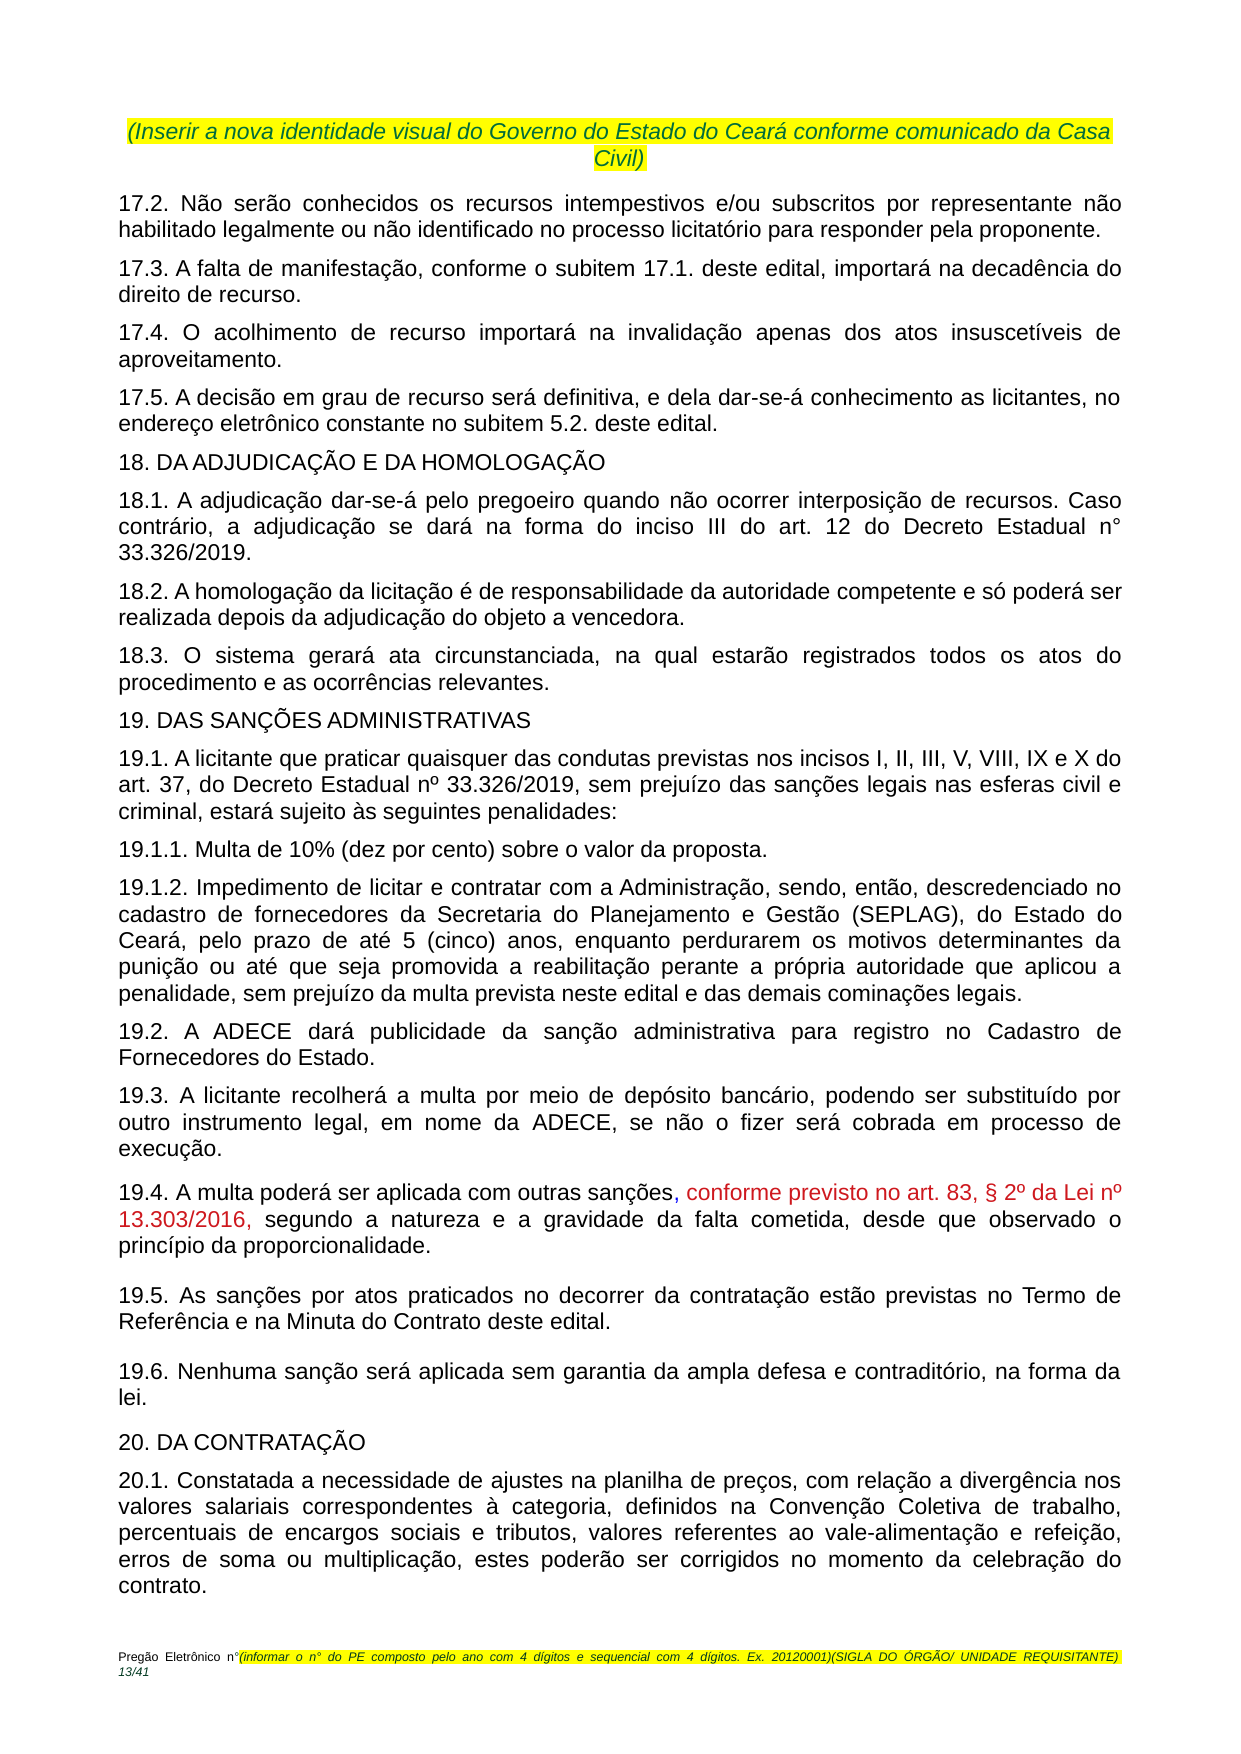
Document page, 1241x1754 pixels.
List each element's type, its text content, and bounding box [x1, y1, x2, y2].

text 19.3. A licitante recolherá a multa por meio de depósito bancário, podendo ser substituído por outro instrumento legal, em nome da ADECE, se não o fizer será cobrada em processo de execução. [118, 1082, 1122, 1161]
text 19. DAS SANÇÕES ADMINISTRATIVAS [118, 707, 1122, 733]
text 19.6. Nenhuma sanção será aplicada sem garantia da ampla defesa e contraditório, na forma da lei. [118, 1358, 1122, 1411]
text 20. DA CONTRATAÇÃO [118, 1428, 1122, 1455]
text 19.5. As sanções por atos praticados no decorrer da contratação estão previstas no Termo de Referência e na Minuta do Contrato deste edital. [118, 1282, 1122, 1334]
text 17.3. A falta de manifestação, conforme o subitem 17.1. deste edital, importará na decadência do direito de recurso. [118, 255, 1122, 307]
text 17.5. A decisão em grau de recurso será definitiva, e dela dar-se-á conhecimento as licitantes, no endereço eletrônico constante no subitem 5.2. deste edital. [118, 384, 1122, 437]
text 17.2. Não serão conhecidos os recursos intempestivos e/ou subscritos por representante não habilitado legalmente ou não identificado no processo licitatório para responder pela proponente. [118, 190, 1122, 243]
text 17.4. O acolhimento de recurso importará na invalidação apenas dos atos insuscetíveis de aproveitamento. [118, 319, 1122, 372]
text 18.1. A adjudicação dar-se-á pelo pregoeiro quando não ocorrer interposição de recursos. Caso contrário, a adjudicação se dará na forma do inciso III do art. 12 do Decreto Estadual n° 33.326/2019. [118, 487, 1122, 566]
text 20.1. Constatada a necessidade de ajustes na planilha de preços, com relação a divergência nos valores salariais correspondentes à categoria, definidos na Convenção Coletiva de trabalho, percentuais de encargos sociais e tributos, valores referentes ao vale-alimentação e refeição, erros de soma ou multiplicação, estes poderão ser corrigidos no momento da celebração do contrato. [118, 1467, 1122, 1598]
text 18.2. A homologação da licitação é de responsabilidade da autoridade competente e só poderá ser realizada depois da adjudicação do objeto a vencedora. [118, 578, 1122, 630]
text 19.1.1. Multa de 10% (dez por cento) sobre o valor da proposta. [118, 836, 1122, 862]
text 18. DA ADJUDICAÇÃO E DA HOMOLOGAÇÃO [118, 448, 1122, 475]
text 18.3. O sistema gerará ata circunstanciada, na qual estarão registrados todos os atos do procedimento e as ocorrências relevantes. [118, 642, 1122, 695]
text 19.4. A multa poderá ser aplicada com outras sanções, conforme previsto no art. 83, § 2º da Lei nº 13.303/2016, segundo a natureza e a gravidade da falta cometida, desde que observado o princípio da proporcionalidade. [118, 1179, 1122, 1258]
text 19.2. A ADECE dará publicidade da sanção administrativa para registro no Cadastro de Fornecedores do Estado. [118, 1018, 1122, 1071]
text 19.1.2. Impedimento de licitar e contratar com a Administração, sendo, então, descredenciado no cadastro de fornecedores da Secretaria do Planejamento e Gestão (SEPLAG), do Estado do Ceará, pelo prazo de até 5 (cinco) anos, enquanto perdurarem os motivos determinantes da punição ou até que seja promovida a reabilitação perante a própria autoridade que aplicou a penalidade, sem prejuízo da multa prevista neste edital e das demais cominações legais. [118, 874, 1122, 1006]
text 19.1. A licitante que praticar quaisquer das condutas previstas nos incisos I, II, III, V, VIII, IX e X do art. 37, do Decreto Estadual nº 33.326/2019, sem prejuízo das sanções legais nas esferas civil e criminal, estará sujeito às seguintes penalidades: [118, 745, 1122, 824]
